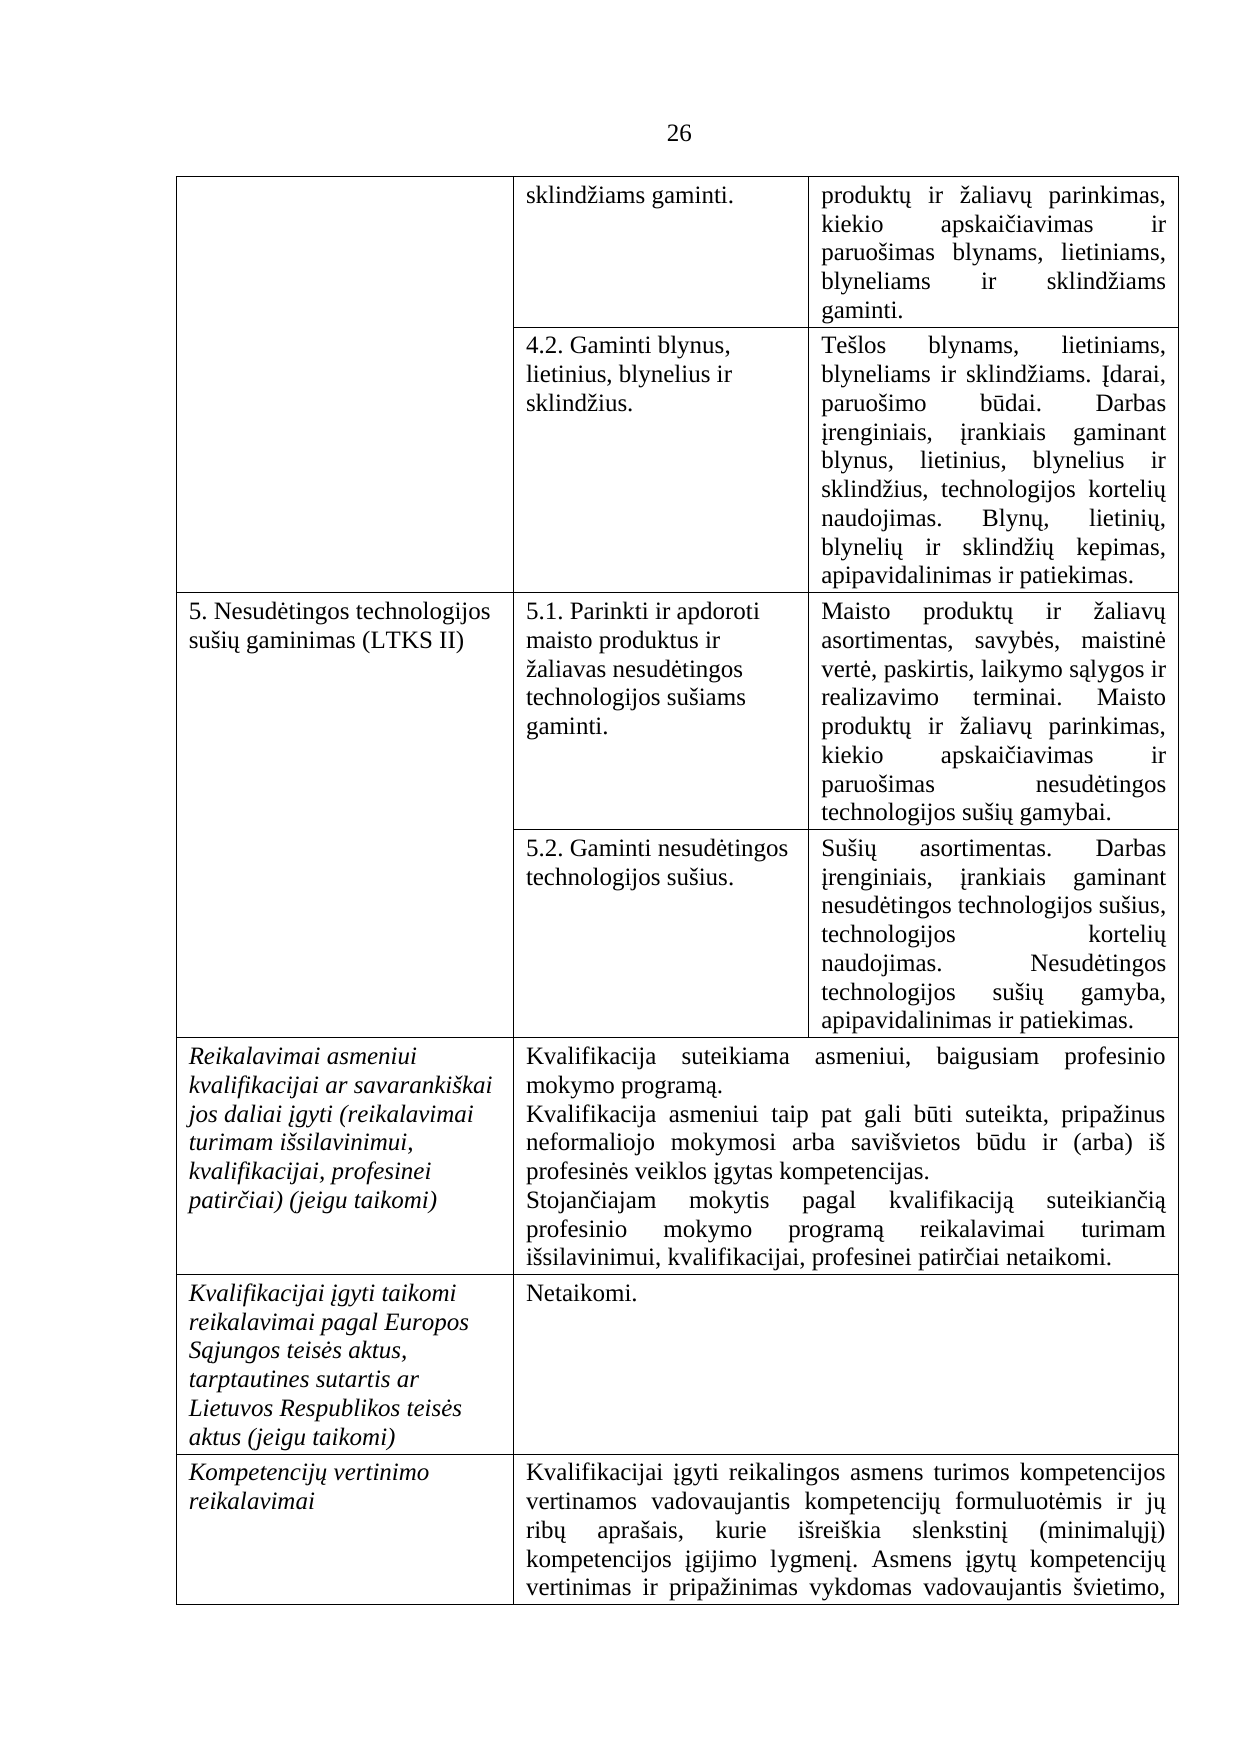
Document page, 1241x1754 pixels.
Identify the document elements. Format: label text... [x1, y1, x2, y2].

table_cell sklindžiams gaminti. [514, 177, 808, 327]
table_cell Kvalifikacijai įgyti reikalingos asmens turimos kompetencijos vertinamos vadovaujantis kompetencijų formuluotėmis ir jų ribų aprašais, kurie išreiškia slenkstinį (minimalųjį) kompetencijos įgijimo lygmenį. Asmens įgytų kompetencijų vertinimas ir pripažinimas vykdomas vadovaujantis švietimo, [514, 1455, 1178, 1604]
table_cell Sušių asortimentas. Darbas įrenginiais, įrankiais gaminant nesudėtingos technologijos sušius, technologijos kortelių naudojimas. Nesudėtingos technologijos sušių gamyba, apipavidalinimas ir patiekimas. [809, 830, 1178, 1037]
table_cell 5.1. Parinkti ir apdoroti maisto produktus ir žaliavas nesudėtingos technologijos sušiams gaminti. [514, 593, 808, 829]
table_cell Kompetencijų vertinimo reikalavimai [177, 1455, 513, 1604]
table_cell Maisto produktų ir žaliavų asortimentas, savybės, maistinė vertė, paskirtis, laikymo sąlygos ir realizavimo terminai. Maisto produktų ir žaliavų parinkimas, kiekio apskaičiavimas ir paruošimas nesudėtingos technologijos sušių gamybai. [809, 593, 1178, 829]
table_cell 5. Nesudėtingos technologijos sušių gaminimas (LTKS II) [177, 593, 513, 1037]
table_cell 5.2. Gaminti nesudėtingos technologijos sušius. [514, 830, 808, 1037]
table_cell 4.2. Gaminti blynus, lietinius, blynelius ir sklindžius. [514, 328, 808, 592]
table_cell [177, 177, 513, 592]
table_cell Netaikomi. [514, 1275, 1178, 1453]
table_cell Reikalavimai asmeniui kvalifikacijai ar savarankiškai jos daliai įgyti (reikalavimai turimam išsilavinimui, kvalifikacijai, profesinei patirčiai) (jeigu taikomi) [177, 1038, 513, 1274]
table_cell produktų ir žaliavų parinkimas, kiekio apskaičiavimas ir paruošimas blynams, lietiniams, blyneliams ir sklindžiams gaminti. [809, 177, 1178, 327]
table_cell Tešlos blynams, lietiniams, blyneliams ir sklindžiams. Įdarai, paruošimo būdai. Darbas įrenginiais, įrankiais gaminant blynus, lietinius, blynelius ir sklindžius, technologijos kortelių naudojimas. Blynų, lietinių, blynelių ir sklindžių kepimas, apipavidalinimas ir patiekimas. [809, 328, 1178, 592]
table_cell Kvalifikacijai įgyti taikomi reikalavimai pagal Europos Sąjungos teisės aktus, tarptautines sutartis ar Lietuvos Respublikos teisės aktus (jeigu taikomi) [177, 1275, 513, 1453]
table_cell Kvalifikacija suteikiama asmeniui, baigusiam profesinio mokymo programą. Kvalifikacija asmeniui taip pat gali būti suteikta, pripažinus neformaliojo mokymosi arba savišvietos būdu ir (arba) iš profesinės veiklos įgytas kompetencijas. Stojančiajam mokytis pagal kvalifikaciją suteikiančią profesinio mokymo programą reikalavimai turimam išsilavinimui, kvalifikacijai, profesinei patirčiai netaikomi. [514, 1038, 1178, 1274]
